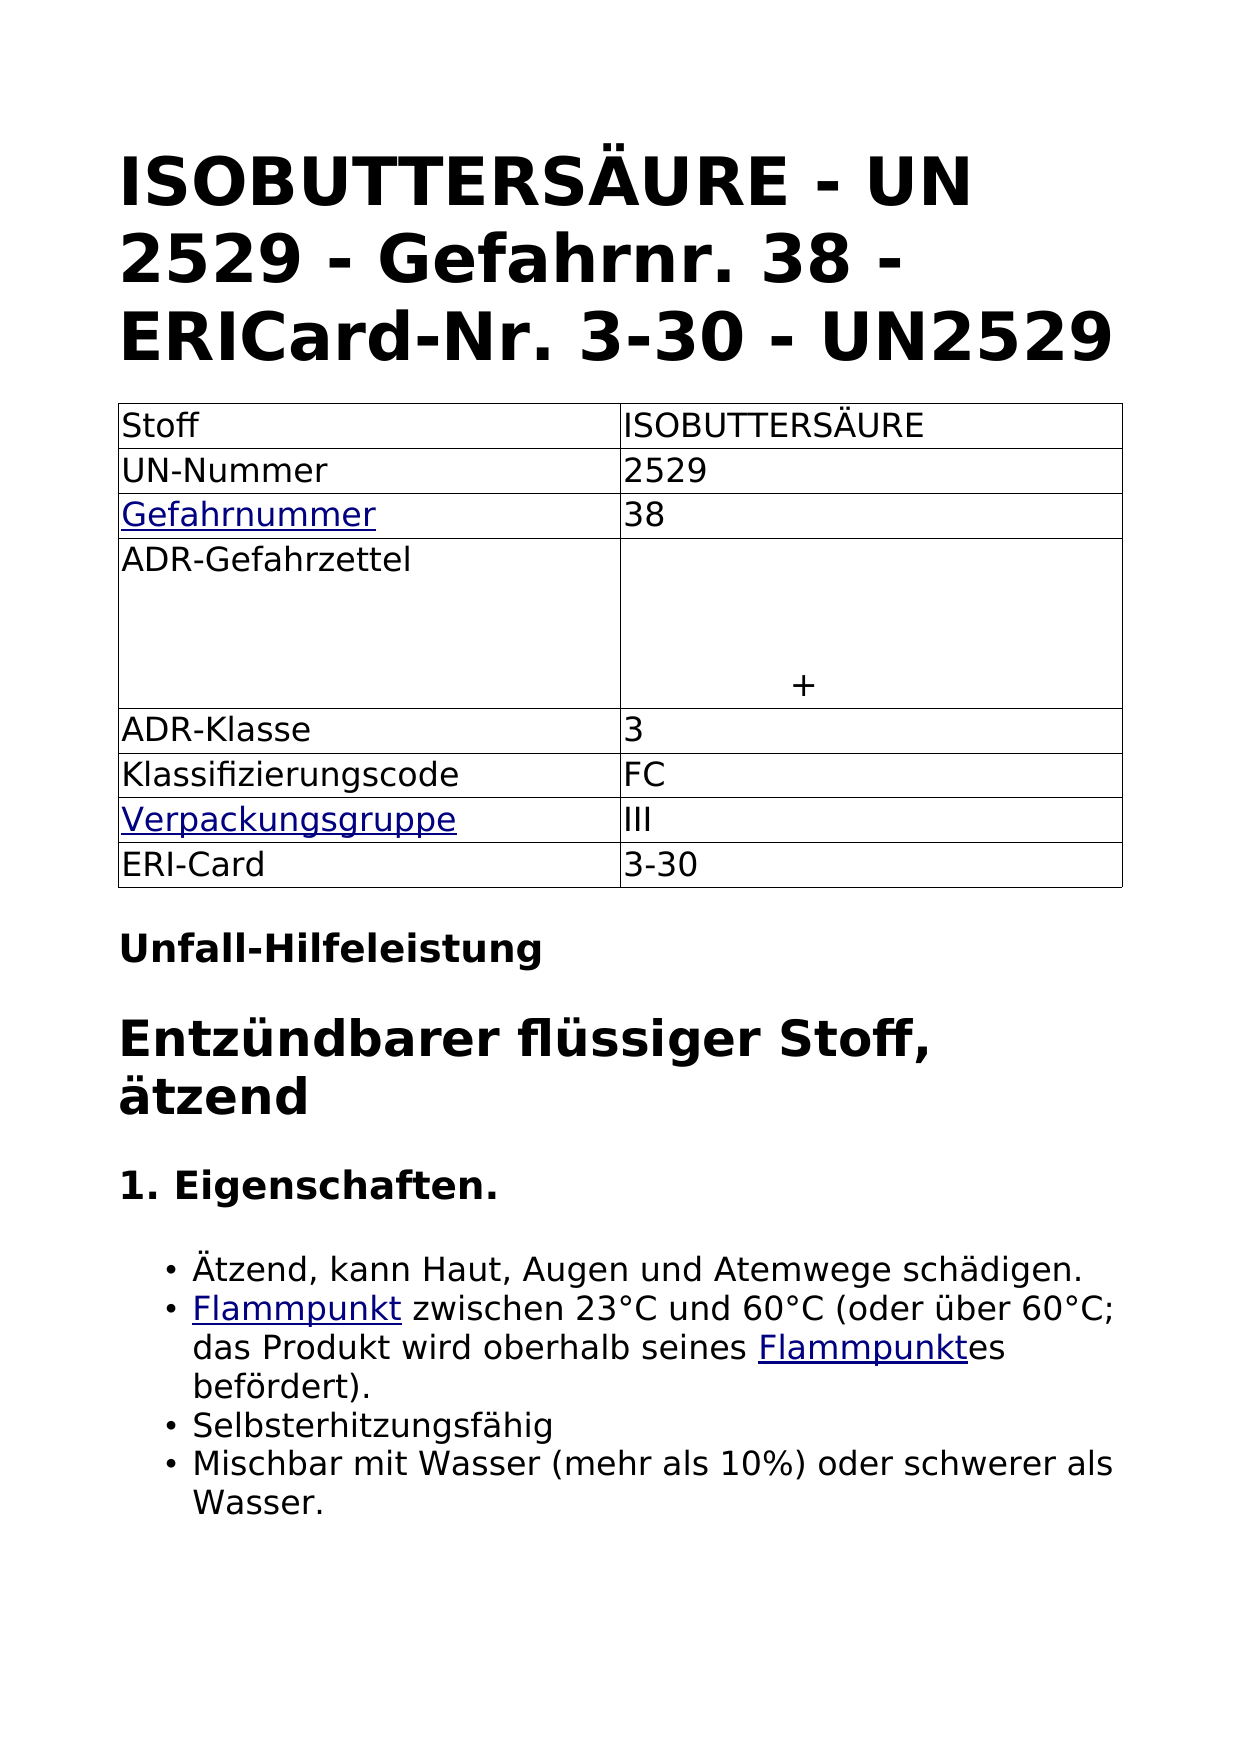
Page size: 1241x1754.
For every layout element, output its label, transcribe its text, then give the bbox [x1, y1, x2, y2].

table_cell Verpackungsgruppe [119, 798, 620, 842]
table_cell ADR-Gefahrzettel [119, 539, 620, 708]
table_cell ERI-Card [119, 843, 620, 887]
table_cell 38 [621, 494, 1122, 538]
subtitle Entzündbarer flüssiger Stoff, ätzend [118, 1009, 1122, 1126]
table_cell FC [621, 754, 1122, 797]
list Flammpunkt zwischen 23°C und 60°C (oder über 60°C; das Produkt wird oberhalb seines Flammpunktes befördert). [177, 1289, 1122, 1406]
list Ätzend, kann Haut, Augen und Atemwege schädigen. [177, 1251, 1122, 1289]
table_header ISOBUTTERSÄURE [621, 404, 1122, 448]
table_cell Gefahrnummer [119, 494, 620, 538]
table_cell 3 [621, 709, 1122, 752]
table_cell 3-30 [621, 843, 1122, 887]
table_cell UN-Nummer [119, 449, 620, 493]
table_cell 2529 [621, 449, 1122, 493]
list Selbsterhitzungsfähig [177, 1406, 1122, 1445]
table_cell + [621, 539, 1122, 708]
table_cell III [621, 798, 1122, 842]
list Mischbar mit Wasser (mehr als 10%) oder schwerer als Wasser. [177, 1445, 1122, 1523]
table_cell Klassifizierungscode [119, 754, 620, 797]
table_cell ADR-Klasse [119, 709, 620, 752]
subtitle Unfall-Hilfeleistung [118, 927, 1122, 972]
subtitle ISOBUTTERSÄURE - UN 2529 - Gefahrnr. 38 - ERICard-Nr. 3-30 - UN2529 [118, 143, 1122, 376]
table_header Stoff [119, 404, 620, 448]
subtitle 1. Eigenschaften. [118, 1163, 1122, 1209]
